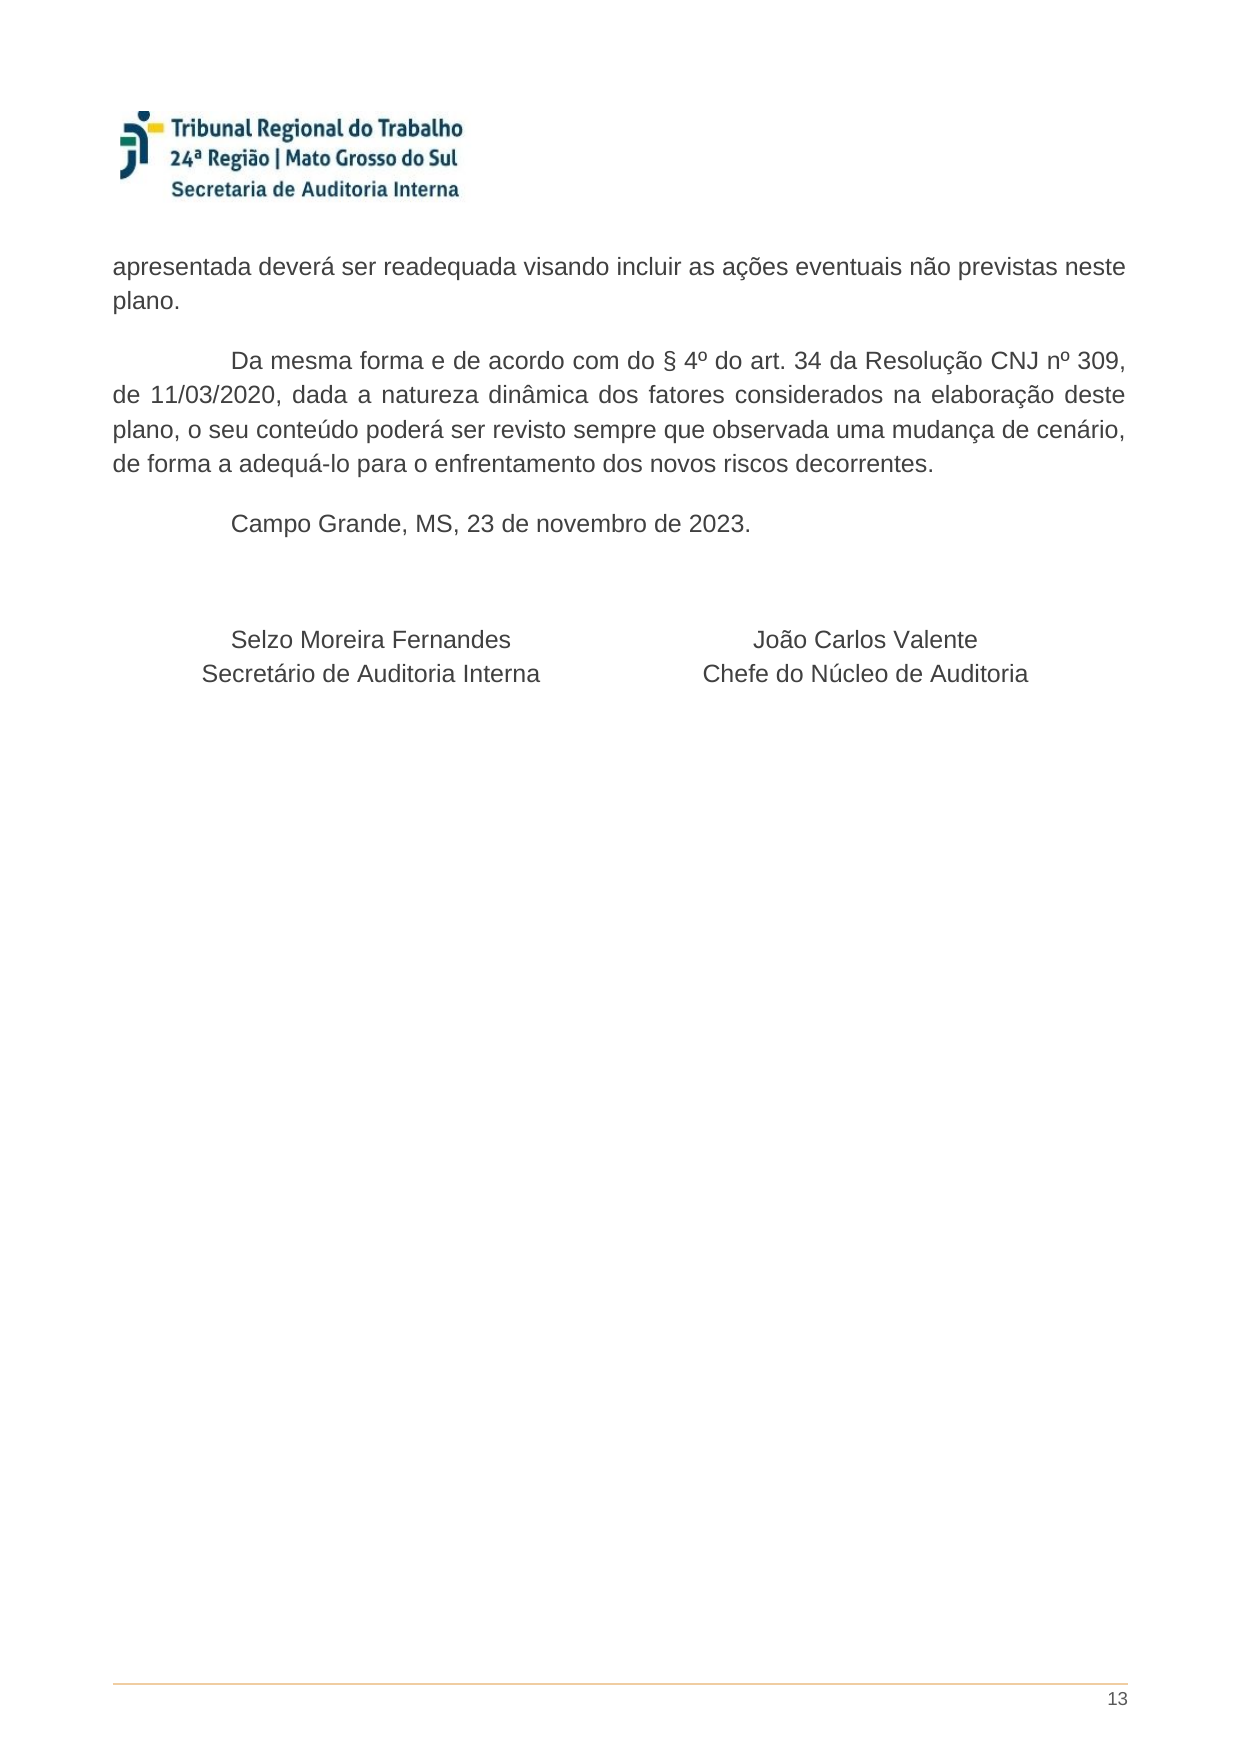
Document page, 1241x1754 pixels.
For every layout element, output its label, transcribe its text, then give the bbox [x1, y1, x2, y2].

table_header Selzo Moreira Fernandes Secretário de Auditoria Interna [113, 556, 629, 693]
table_header João Carlos Valente Chefe do Núcleo de Auditoria [629, 556, 1102, 693]
text apresentada deverá ser readequada visando incluir as ações eventuais não previstas neste plano. [112, 252, 1128, 315]
text Campo Grande, MS, 23 de novembro de 2023. [112, 509, 1128, 537]
text Da mesma forma e de acordo com do § 4º do art. 34 da Resolução CNJ nº 309, de 11/03/2020, dada a natureza dinâmica dos fatores considerados na elaboração deste plano, o seu conteúdo poderá ser revisto sempre que observada uma mudança de cenário, de forma a adequá-lo para o enfrentamento dos novos riscos decorrentes. [112, 346, 1128, 478]
